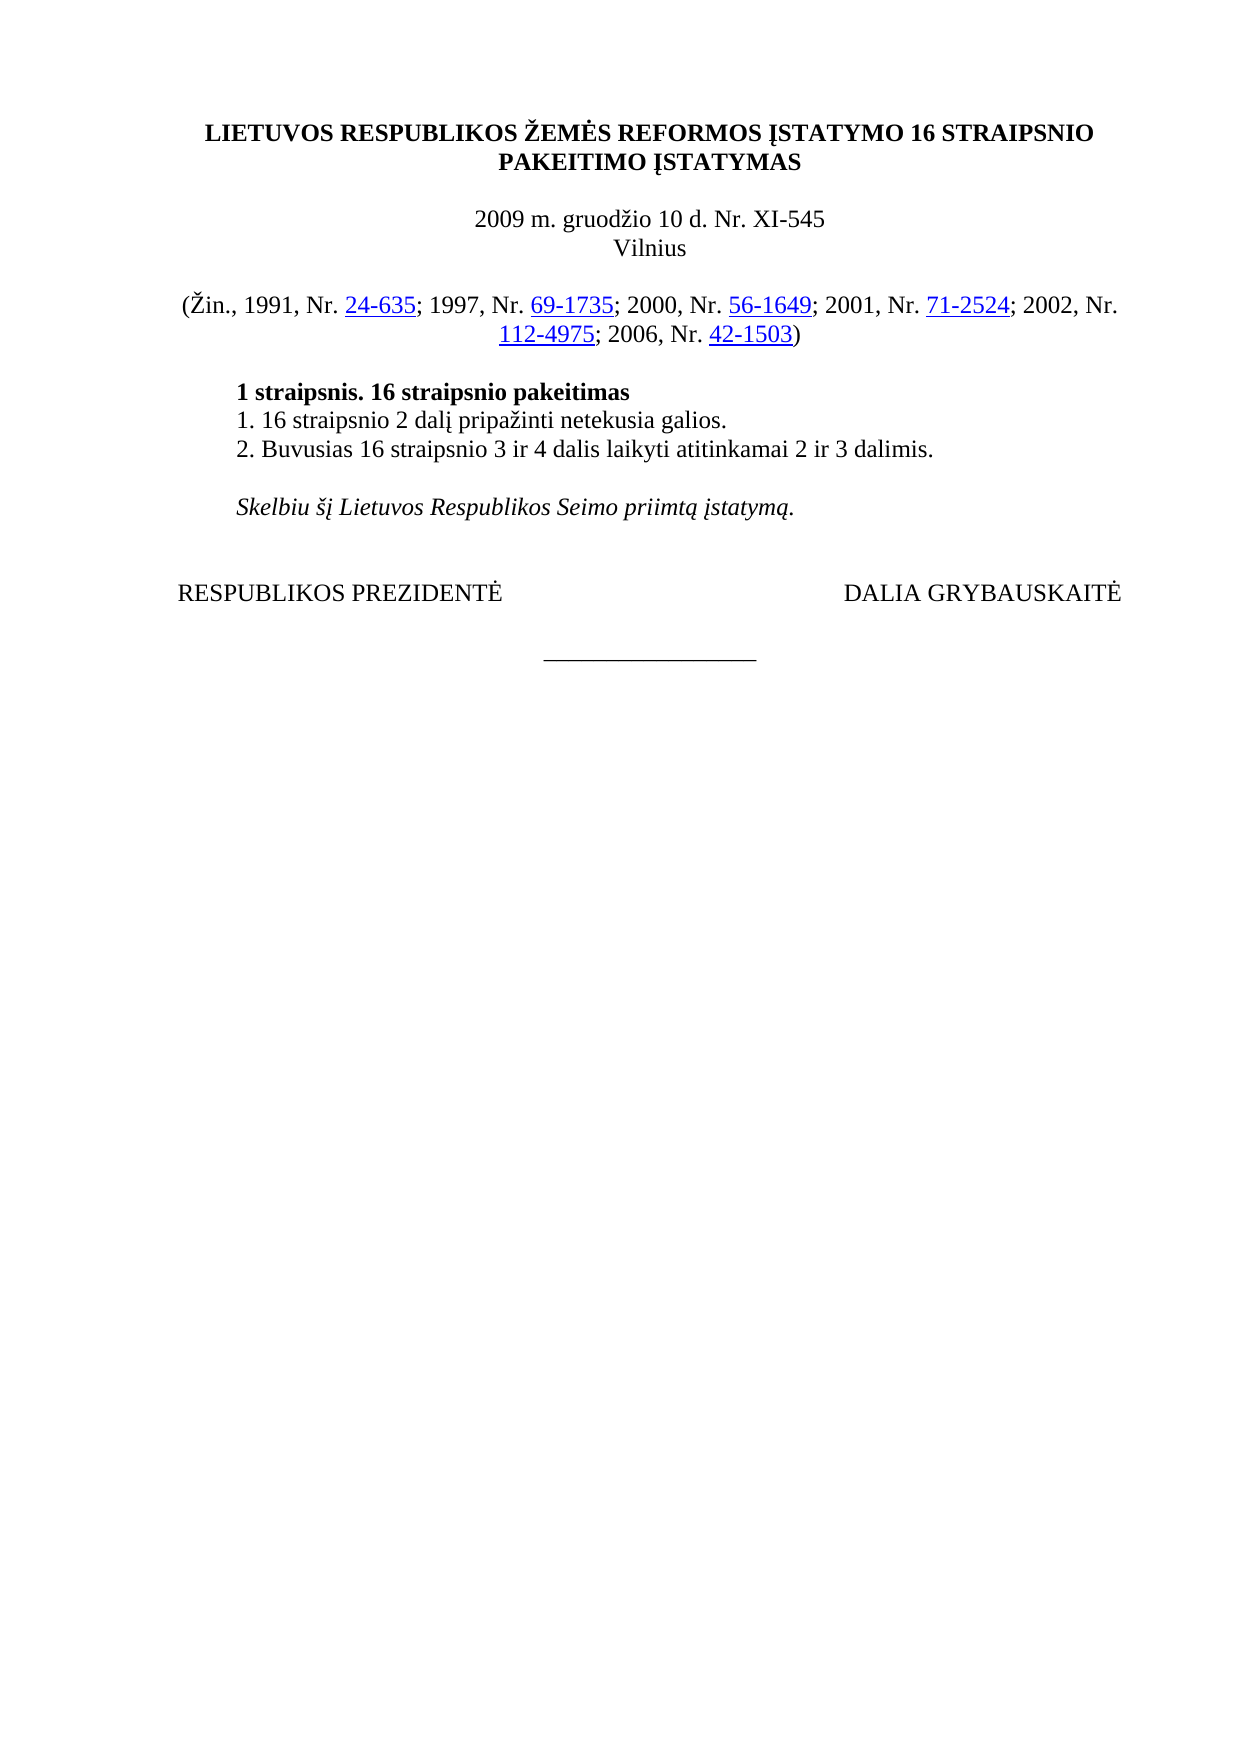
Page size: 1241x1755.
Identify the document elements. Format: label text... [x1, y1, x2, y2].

text 2009 m. gruodžio 10 d. Nr. XI-545 [177, 204, 1122, 233]
text Skelbiu šį Lietuvos Respublikos Seimo priimtą įstatymą. [177, 492, 1122, 521]
text RESPUBLIKOS PREZIDENTĖ DALIA GRYBAUSKAITĖ [177, 578, 1122, 607]
text (Žin., 1991, Nr. 24-635; 1997, Nr. 69-1735; 2000, Nr. 56-1649; 2001, Nr. 71-2524; 2002, Nr. 112-4975; 2006, Nr. 42-1503) [177, 291, 1122, 348]
text 1 straipsnis. 16 straipsnio pakeitimas [177, 377, 1122, 406]
text 1. 16 straipsnio 2 dalį pripažinti netekusia galios. [177, 406, 1122, 434]
text _________________ [177, 636, 1122, 664]
text Vilnius [177, 233, 1122, 262]
text LIETUVOS RESPUBLIKOS ŽEMĖS REFORMOS ĮSTATYMO 16 STRAIPSNIO PAKEITIMO ĮSTATYMAS [177, 118, 1122, 176]
text 2. Buvusias 16 straipsnio 3 ir 4 dalis laikyti atitinkamai 2 ir 3 dalimis. [177, 434, 1122, 463]
